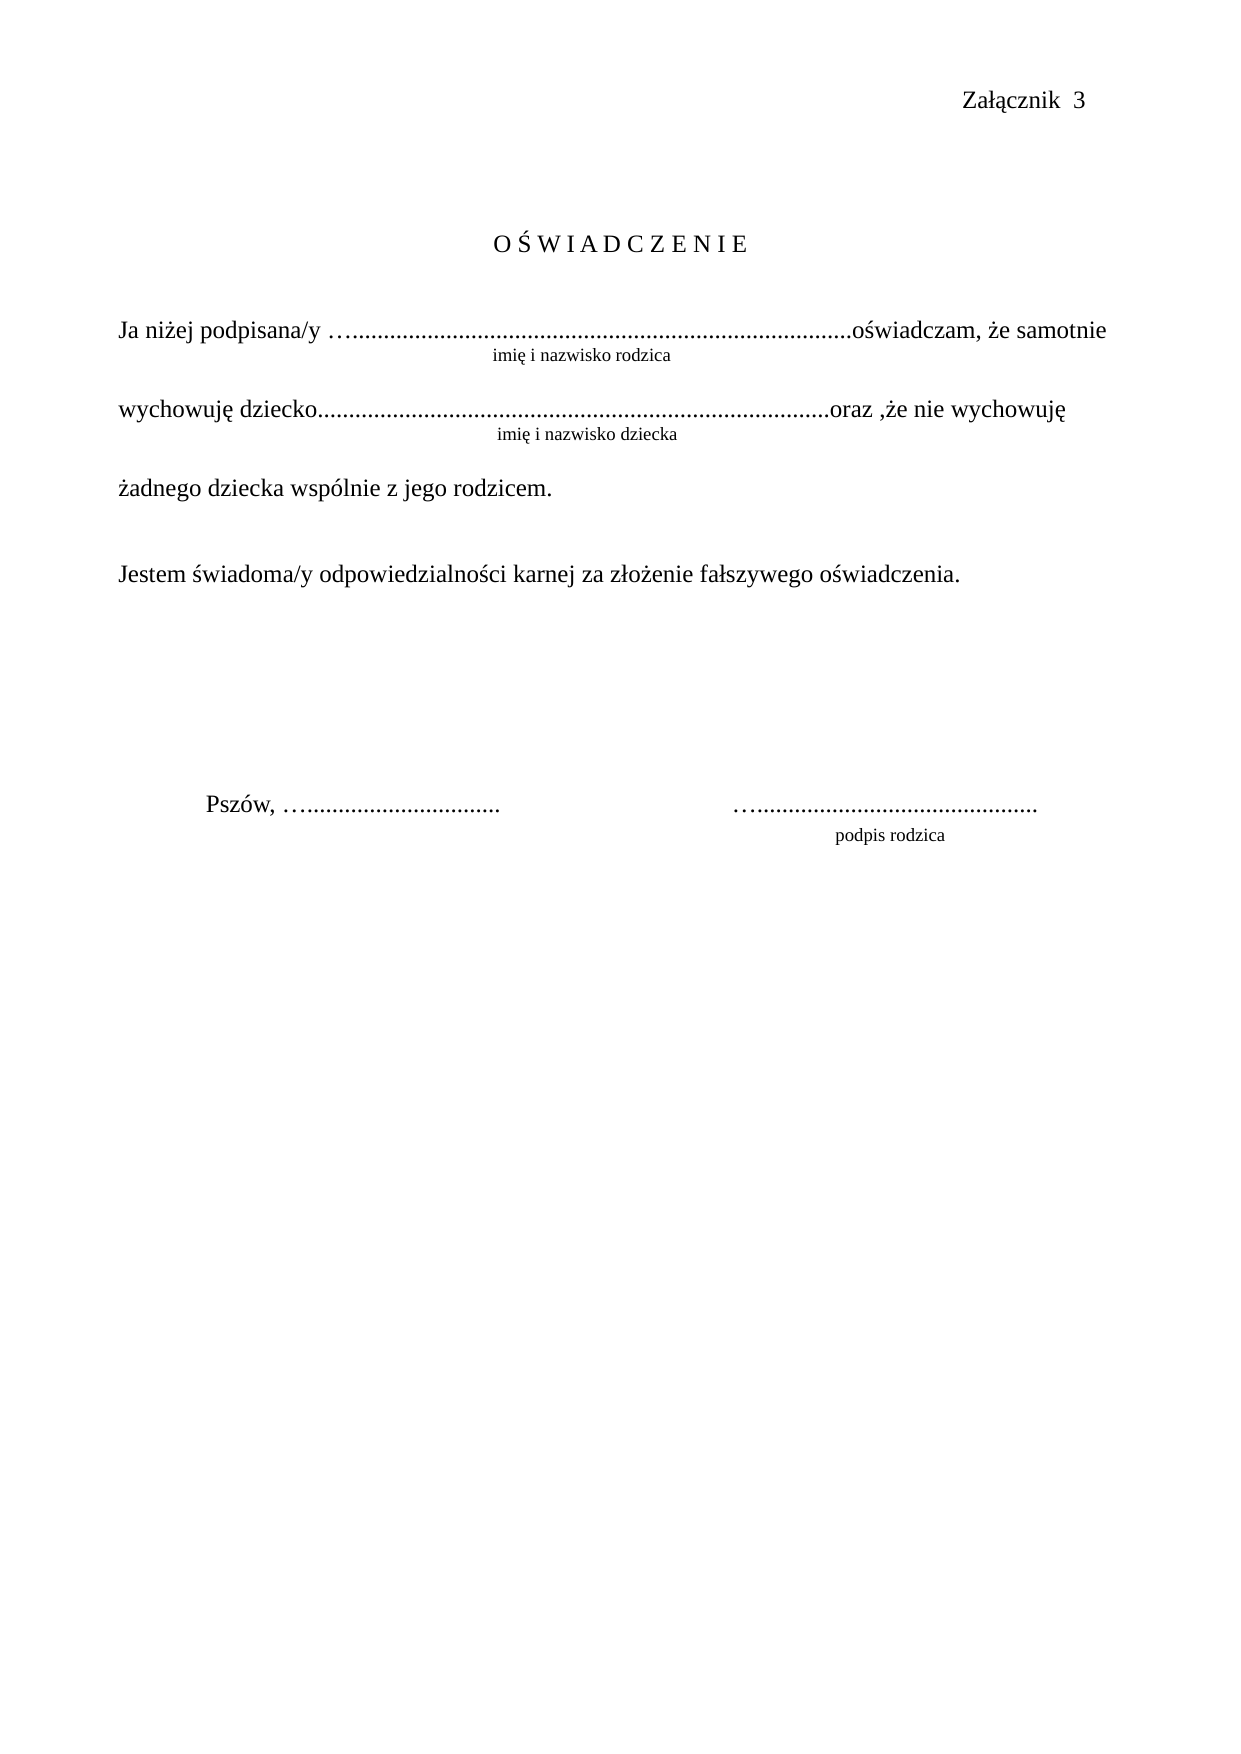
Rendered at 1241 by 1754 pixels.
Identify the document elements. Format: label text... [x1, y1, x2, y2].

text Załącznik 3 [118, 85, 1122, 114]
text podpis rodzica [118, 818, 1122, 847]
text Jestem świadoma/y odpowiedzialności karnej za złożenie fałszywego oświadczenia. [118, 559, 1122, 588]
text O Ś W I A D C Z E N I E [118, 229, 1122, 257]
text Pszów, …............................... …............................................. [118, 789, 1122, 818]
text Ja niżej podpisana/y …................................................................................oświadczam, że samotnie [118, 315, 1122, 344]
text imię i nazwisko dziecka [118, 423, 1122, 444]
text żadnego dziecka wspólnie z jego rodzicem. [118, 473, 1122, 502]
text wychowuję dziecko..................................................................................oraz ,że nie wychowuję [118, 394, 1122, 423]
text imię i nazwisko rodzica [118, 344, 1122, 365]
